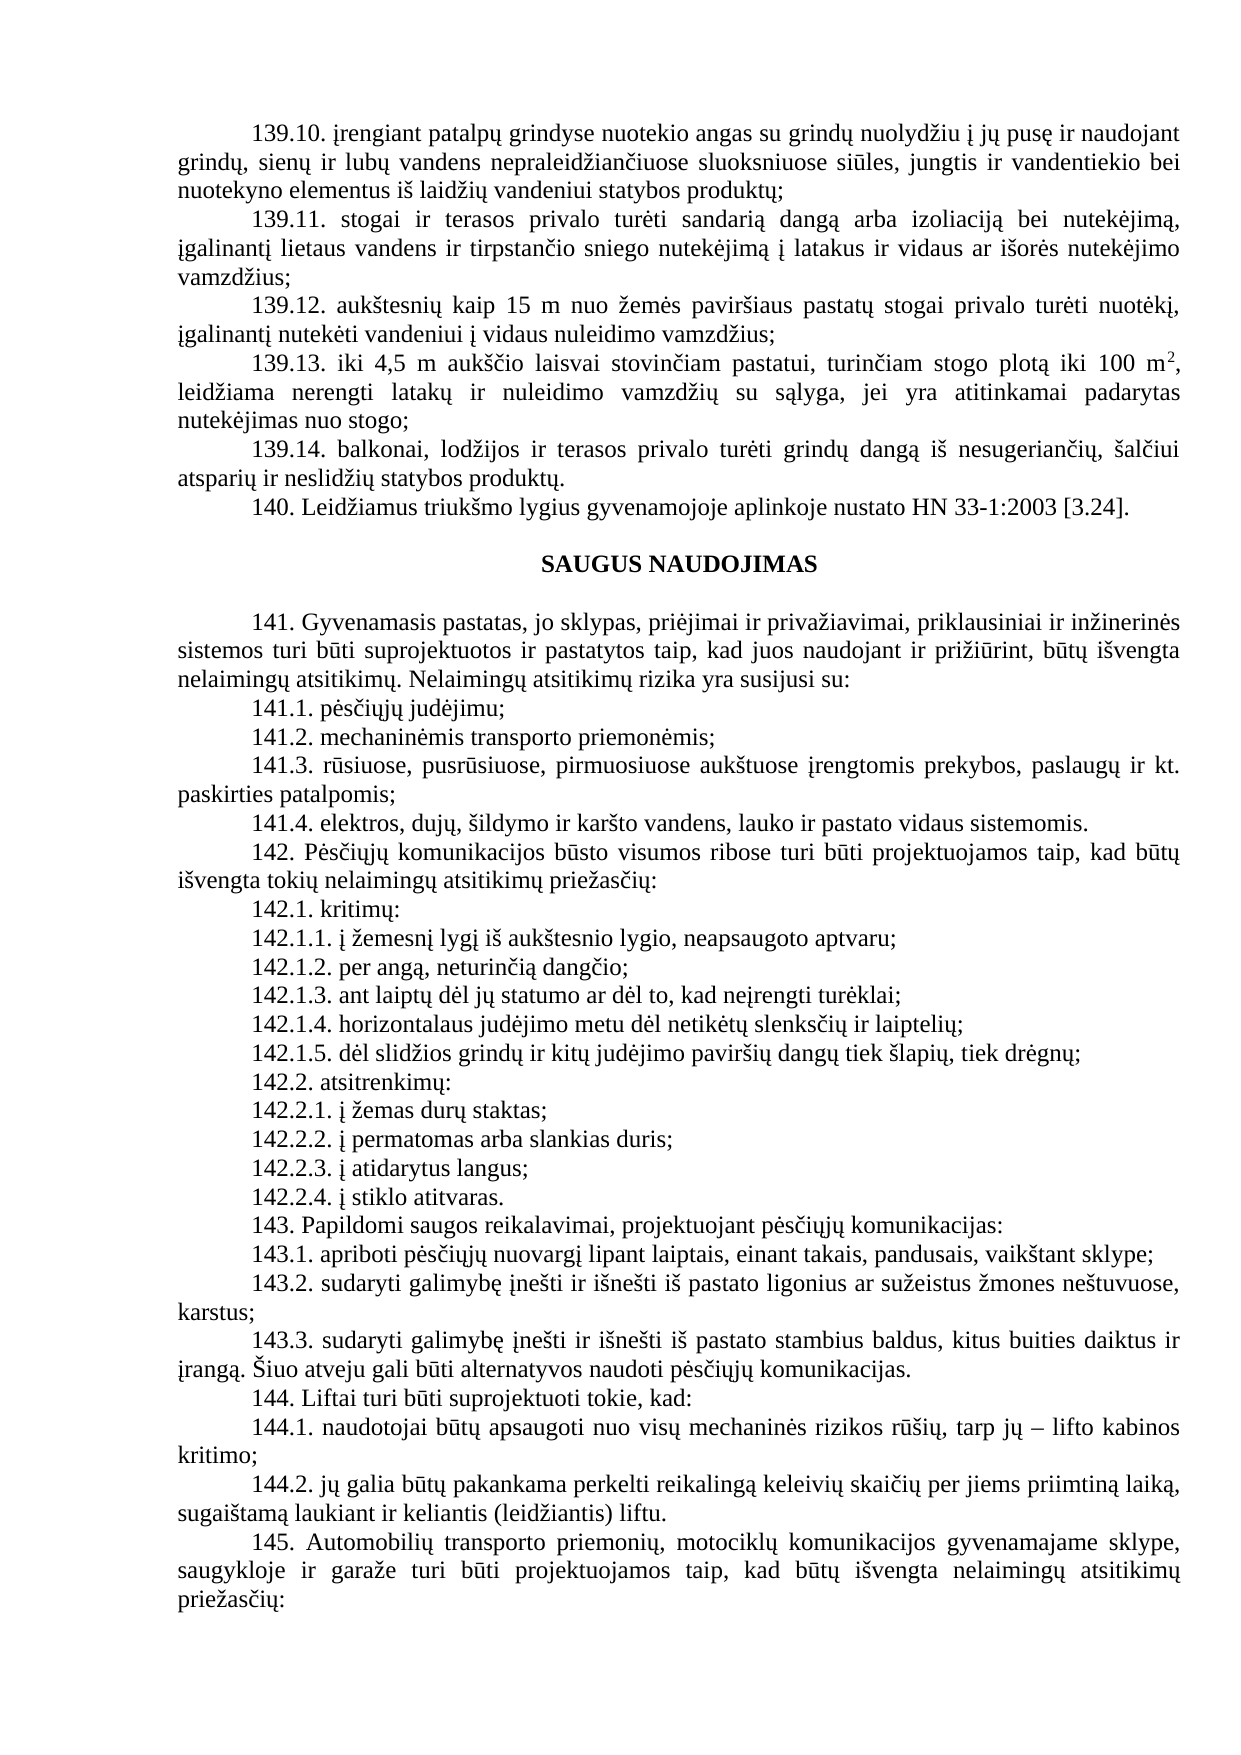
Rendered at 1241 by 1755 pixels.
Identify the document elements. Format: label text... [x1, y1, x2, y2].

text 142.2.2. į permatomas arba slankias duris; [177, 1124, 1181, 1153]
text 144.2. jų galia būtų pakankama perkelti reikalingą keleivių skaičių per jiems priimtiną laiką, sugaištamą laukiant ir keliantis (leidžiantis) liftu. [177, 1469, 1181, 1527]
text 142.1.2. per angą, neturinčią dangčio; [177, 952, 1181, 981]
text 139.14. balkonai, lodžijos ir terasos privalo turėti grindų dangą iš nesugeriančių, šalčiui atsparių ir neslidžių statybos produktų. [177, 434, 1181, 492]
text 141.1. pėsčiųjų judėjimu; [177, 693, 1181, 722]
text 144. Liftai turi būti suprojektuoti tokie, kad: [177, 1383, 1181, 1412]
text 142.1.3. ant laiptų dėl jų statumo ar dėl to, kad neįrengti turėklai; [177, 981, 1181, 1009]
text 143.2. sudaryti galimybę įnešti ir išnešti iš pastato ligonius ar sužeistus žmones neštuvuose, karstus; [177, 1268, 1181, 1326]
text 143.1. apriboti pėsčiųjų nuovargį lipant laiptais, einant takais, pandusais, vaikštant sklype; [177, 1239, 1181, 1268]
text 142.2.4. į stiklo atitvaras. [177, 1182, 1181, 1211]
text 140. Leidžiamus triukšmo lygius gyvenamojoje aplinkoje nustato HN 33-1:2003 [3.24]. [177, 492, 1181, 521]
text 141.3. rūsiuose, pusrūsiuose, pirmuosiuose aukštuose įrengtomis prekybos, paslaugų ir kt. paskirties patalpomis; [177, 751, 1181, 808]
text 139.12. aukštesnių kaip 15 m nuo žemės paviršiaus pastatų stogai privalo turėti nuotėkį, įgalinantį nutekėti vandeniui į vidaus nuleidimo vamzdžius; [177, 291, 1181, 348]
text 141.4. elektros, dujų, šildymo ir karšto vandens, lauko ir pastato vidaus sistemomis. [177, 808, 1181, 837]
text 144.1. naudotojai būtų apsaugoti nuo visų mechaninės rizikos rūšių, tarp jų – lifto kabinos kritimo; [177, 1412, 1181, 1469]
text 145. Automobilių transporto priemonių, motociklų komunikacijos gyvenamajame sklype, saugykloje ir garaže turi būti projektuojamos taip, kad būtų išvengta nelaimingų atsitikimų priežasčių: [177, 1527, 1181, 1613]
text 142.2. atsitrenkimų: [177, 1067, 1181, 1096]
text 142. Pėsčiųjų komunikacijos būsto visumos ribose turi būti projektuojamos taip, kad būtų išvengta tokių nelaimingų atsitikimų priežasčių: [177, 837, 1181, 894]
text 139.10. įrengiant patalpų grindyse nuotekio angas su grindų nuolydžiu į jų pusę ir naudojant grindų, sienų ir lubų vandens nepraleidžiančiuose sluoksniuose siūles, jungtis ir vandentiekio bei nuotekyno elementus iš laidžių vandeniui statybos produktų; [177, 118, 1181, 204]
text 143. Papildomi saugos reikalavimai, projektuojant pėsčiųjų komunikacijas: [177, 1211, 1181, 1239]
text 142.1.5. dėl slidžios grindų ir kitų judėjimo paviršių dangų tiek šlapių, tiek drėgnų; [177, 1038, 1181, 1067]
text 142.2.1. į žemas durų staktas; [177, 1096, 1181, 1124]
text 143.3. sudaryti galimybę įnešti ir išnešti iš pastato stambius baldus, kitus buities daiktus ir įrangą. Šiuo atveju gali būti alternatyvos naudoti pėsčiųjų komunikacijas. [177, 1326, 1181, 1383]
text 141.2. mechaninėmis transporto priemonėmis; [177, 722, 1181, 751]
text 139.13. iki 4,5 m aukščio laisvai stovinčiam pastatui, turinčiam stogo plotą iki 100 m2, leidžiama nerengti latakų ir nuleidimo vamzdžių su sąlyga, jei yra atitinkamai padarytas nutekėjimas nuo stogo; [177, 348, 1181, 434]
text 142.1.4. horizontalaus judėjimo metu dėl netikėtų slenksčių ir laiptelių; [177, 1009, 1181, 1038]
text 142.1. kritimų: [177, 894, 1181, 923]
text 141. Gyvenamasis pastatas, jo sklypas, priėjimai ir privažiavimai, priklausiniai ir inžinerinės sistemos turi būti suprojektuotos ir pastatytos taip, kad juos naudojant ir prižiūrint, būtų išvengta nelaimingų atsitikimų. Nelaimingų atsitikimų rizika yra susijusi su: [177, 607, 1181, 693]
text 139.11. stogai ir terasos privalo turėti sandarią dangą arba izoliaciją bei nutekėjimą, įgalinantį lietaus vandens ir tirpstančio sniego nutekėjimą į latakus ir vidaus ar išorės nutekėjimo vamzdžius; [177, 204, 1181, 291]
text 142.1.1. į žemesnį lygį iš aukštesnio lygio, neapsaugoto aptvaru; [177, 923, 1181, 952]
text SAUGUS NAUDOJIMAS [177, 549, 1181, 578]
text 142.2.3. į atidarytus langus; [177, 1153, 1181, 1182]
